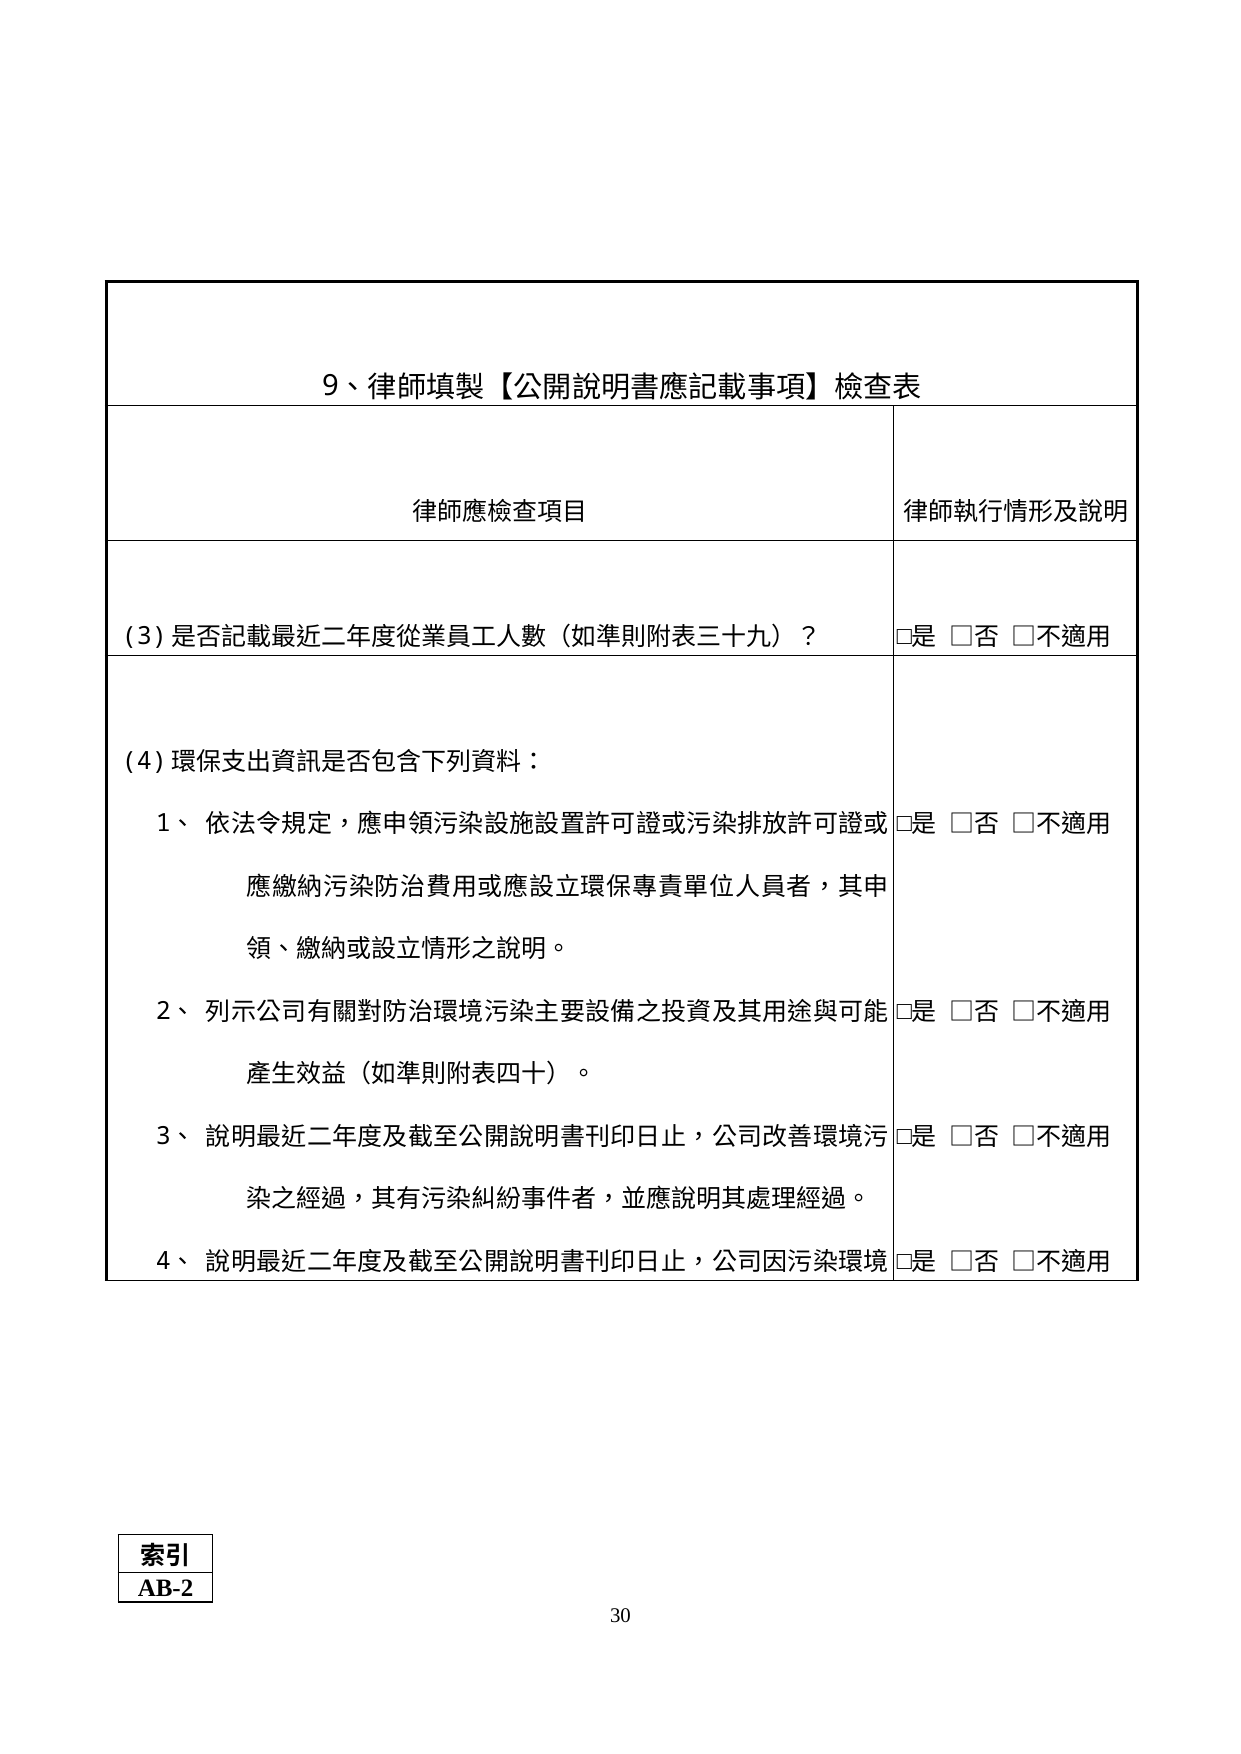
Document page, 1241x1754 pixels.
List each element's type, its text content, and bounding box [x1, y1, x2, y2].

table_cell □是 □否 □不適用 □是 □否 □不適用 □是 □否 □不適用 □是 □否 □不適用 [894, 656, 1136, 1280]
table_cell □是 □否 □不適用 [894, 541, 1136, 655]
table_cell 是否記載最近二年度從業員工人數（如準則附表三十九）？ [108, 541, 893, 655]
table_cell 律師執行情形及說明 [894, 406, 1136, 539]
table_cell 環保支出資訊是否包含下列資料： 依法令規定，應申領污染設施設置許可證或污染排放許可證或應繳納污染防治費用或應設立環保專責單位人員者，其申領、繳納或設立情形之說明。 列示公司有關對防治環境污染主要設備之投資及其用途與可能產生效益（如準則附表四十）。 說明最近二年度及截至公開說明書刊印日止，公司改善環境污染之經過，其有污染糾紛事件者，並應說明其處理經過。 說明最近二年度及截至公開說明書刊印日止，公司因污染環境 [108, 656, 893, 1280]
table_cell 律師應檢查項目 [108, 406, 893, 539]
table_header 9、律師填製【公開說明書應記載事項】檢查表 [108, 283, 1136, 405]
